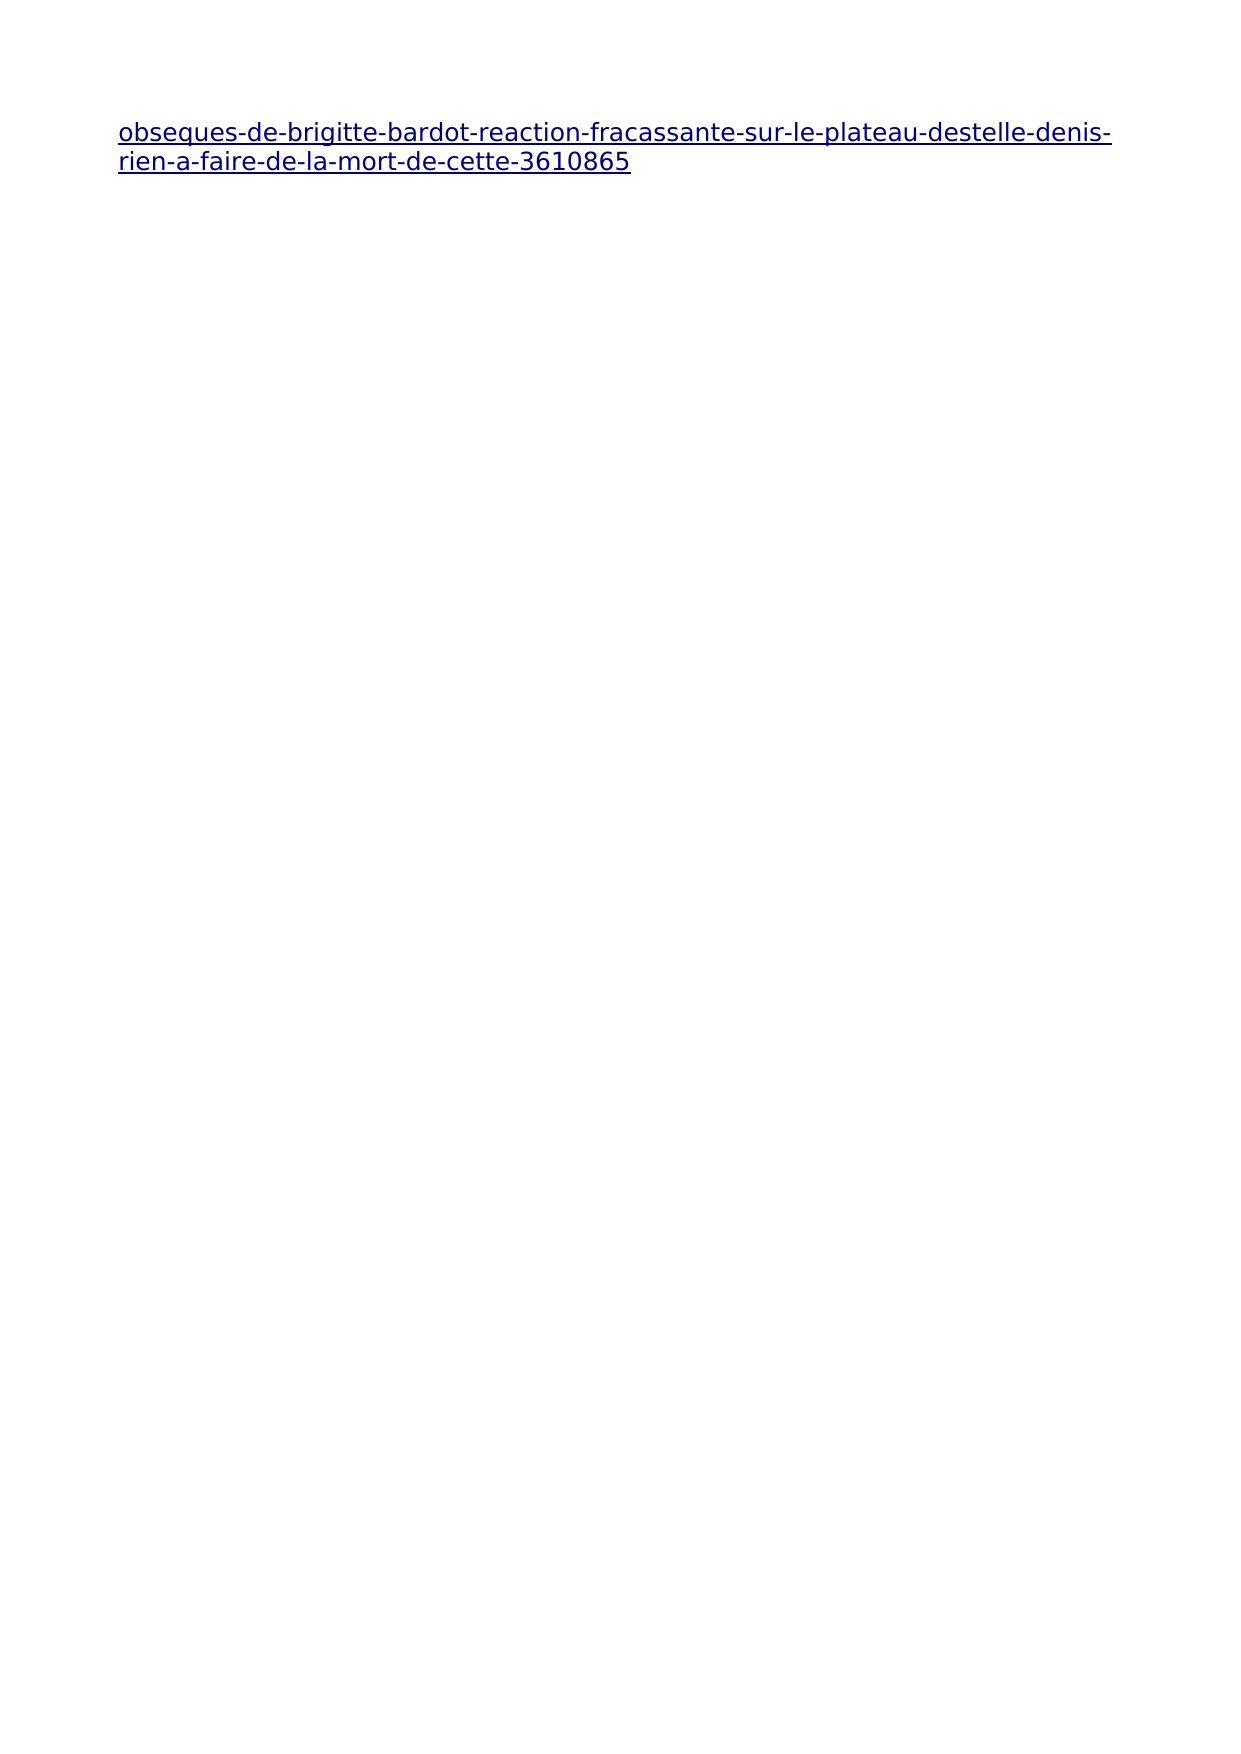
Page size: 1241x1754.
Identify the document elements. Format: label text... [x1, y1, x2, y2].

text obseques-de-brigitte-bardot-reaction-fracassante-sur-le-plateau-destelle-denis-rien-a-faire-de-la-mort-de-cette-3610865 [118, 118, 1122, 176]
